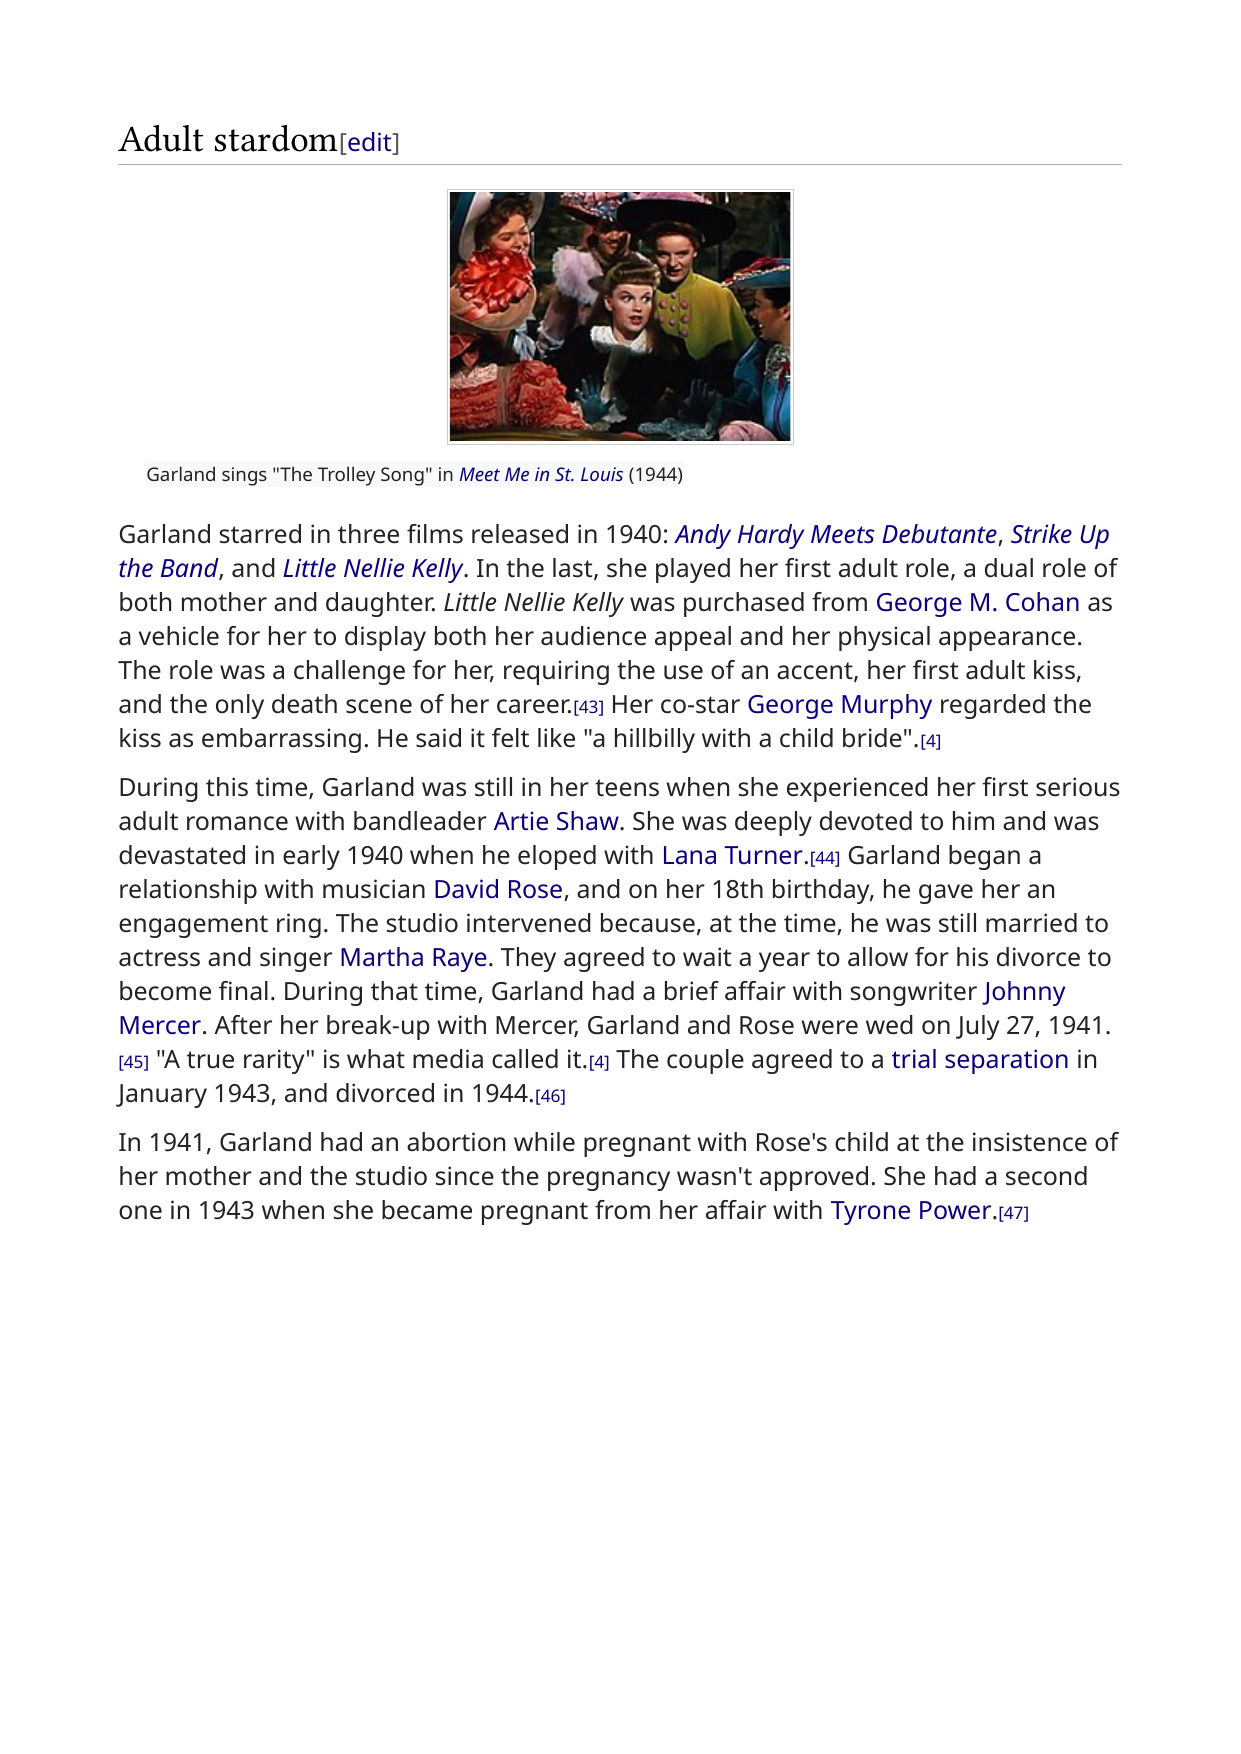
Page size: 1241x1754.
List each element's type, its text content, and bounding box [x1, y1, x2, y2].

text During this time, Garland was still in her teens when she experienced her first serious adult romance with bandleader Artie Shaw. She was deeply devoted to him and was devastated in early 1940 when he eloped with Lana Turner.[44] Garland began a relationship with musician David Rose, and on her 18th birthday, he gave her an engagement ring. The studio intervened because, at the time, he was still married to actress and singer Martha Raye. They agreed to wait a year to allow for his divorce to become final. During that time, Garland had a brief affair with songwriter Johnny Mercer. After her break-up with Mercer, Garland and Rose were wed on July 27, 1941.[45] "A true rarity" is what media called it.[4] The couple agreed to a trial separation in January 1943, and divorced in 1944.[46] [118, 769, 1122, 1110]
picture [449, 192, 791, 441]
subtitle Adult stardom[edit] [118, 118, 1122, 164]
text In 1941, Garland had an abortion while pregnant with Rose's child at the insistence of her mother and the studio since the pregnancy wasn't approved. She had a second one in 1943 when she became pregnant from her affair with Tyrone Power.[47] [118, 1125, 1122, 1227]
text Garland starred in three films released in 1940: Andy Hardy Meets Debutante, Strike Up the Band, and Little Nellie Kelly. In the last, she played her first adult role, a dual role of both mother and daughter. Little Nellie Kelly was purchased from George M. Cohan as a vehicle for her to display both her audience appeal and her physical appearance. The role was a challenge for her, requiring the use of an accent, her first adult kiss, and the only death scene of her career.[43] Her co-star George Murphy regarded the kiss as embarrassing. He said it felt like "a hillbilly with a child bride".[4] [118, 516, 1122, 755]
text Garland sings "The Trolley Song" in Meet Me in St. Louis (1944) [123, 461, 1122, 487]
